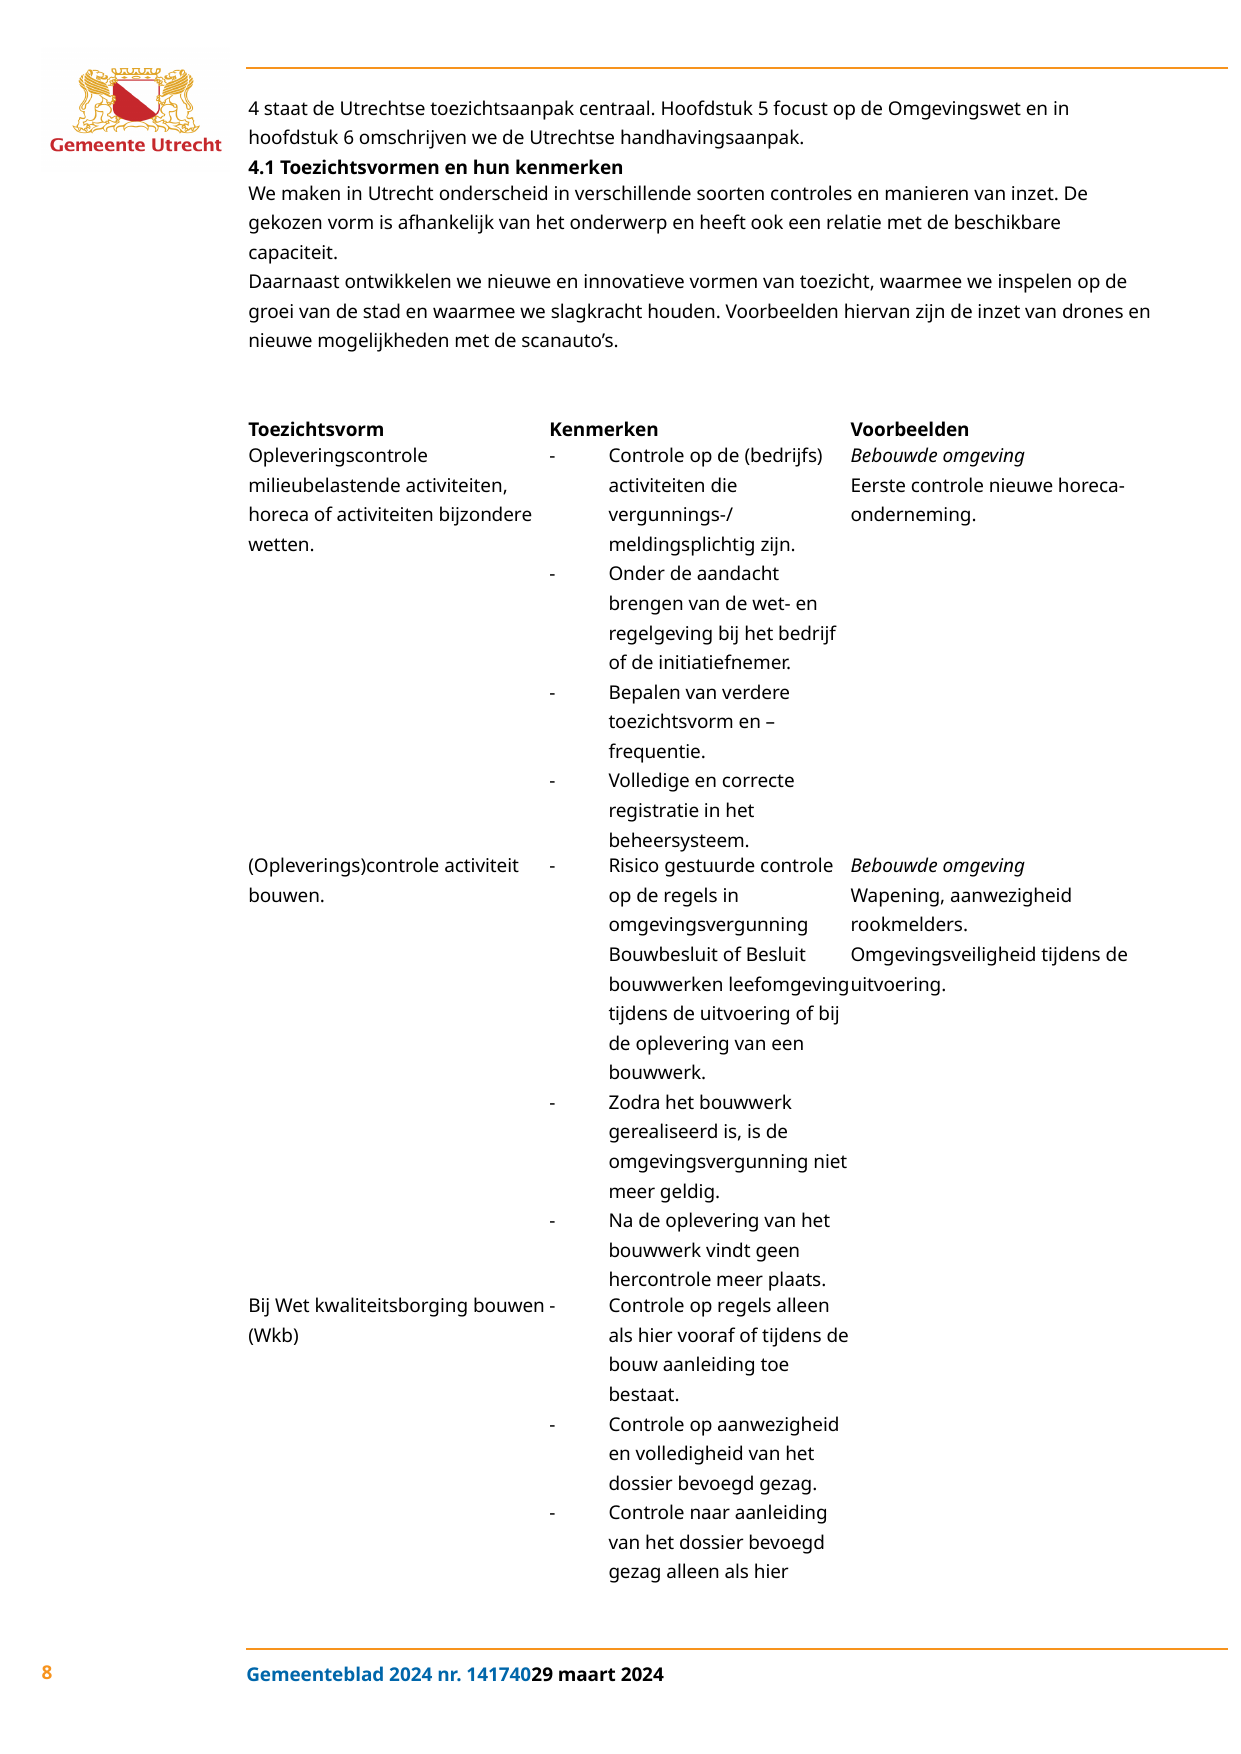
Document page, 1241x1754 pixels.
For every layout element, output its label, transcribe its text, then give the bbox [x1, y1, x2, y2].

text We maken in Utrecht onderscheid in verschillende soorten controles en manieren van inzet. De gekozen vorm is afhankelijk van het onderwerp en heeft ook een relatie met de beschikbare capaciteit. [248, 180, 1152, 264]
table_cell Bij Wet kwaliteitsborging bouwen (Wkb) [248, 1293, 549, 1584]
table_cell (Opleverings)controle activiteit bouwen. [248, 853, 549, 1292]
text 4.1 Toezichtsvormen en hun kenmerken [248, 154, 1152, 180]
text Daarnaast ontwikkelen we nieuwe en innovatieve vormen van toezicht, waarmee we inspelen op de groei van de stad en waarmee we slagkracht houden. Voorbeelden hiervan zijn de inzet van drones en nieuwe mogelijkheden met de scanauto’s. [248, 268, 1152, 353]
table_cell Controle op regels alleen als hier vooraf of tijdens de bouw aanleiding toe bestaat. Controle op aanwezigheid en volledigheid van het dossier bevoegd gezag. Controle naar aanleiding van het dossier bevoegd gezag alleen als hier [549, 1293, 850, 1584]
table_cell Opleveringscontrole milieubelastende activiteiten, horeca of activiteiten bijzondere wetten. [248, 442, 549, 852]
table_header Voorbeelden [850, 416, 1152, 442]
table_cell Controle op de (bedrijfs) activiteiten die vergunnings-/ meldingsplichtig zijn. Onder de aandacht brengen van de wet- en regelgeving bij het bedrijf of de initiatiefnemer. Bepalen van verdere toezichtsvorm en – frequentie. Volledige en correcte registratie in het beheersysteem. [549, 442, 850, 852]
text 4 staat de Utrechtse toezichtsaanpak centraal. Hoofdstuk 5 focust op de Omgevingswet en in hoofdstuk 6 omschrijven we de Utrechtse handhavingsaanpak. [248, 95, 1152, 150]
table_cell Bebouwde omgeving Wapening, aanwezigheid rookmelders. Omgevingsveiligheid tijdens de uitvoering. [850, 853, 1152, 1584]
table_header Toezichtsvorm [248, 416, 549, 442]
picture [41, 47, 231, 172]
table_cell Risico gestuurde controle op de regels in omgevingsvergunning Bouwbesluit of Besluit bouwwerken leefomgeving tijdens de uitvoering of bij de oplevering van een bouwwerk. Zodra het bouwwerk gerealiseerd is, is de omgevingsvergunning niet meer geldig. Na de oplevering van het bouwwerk vindt geen hercontrole meer plaats. [549, 853, 850, 1292]
table_cell Bebouwde omgeving Eerste controle nieuwe horeca-onderneming. [850, 442, 1152, 852]
table_header Kenmerken [549, 416, 850, 442]
